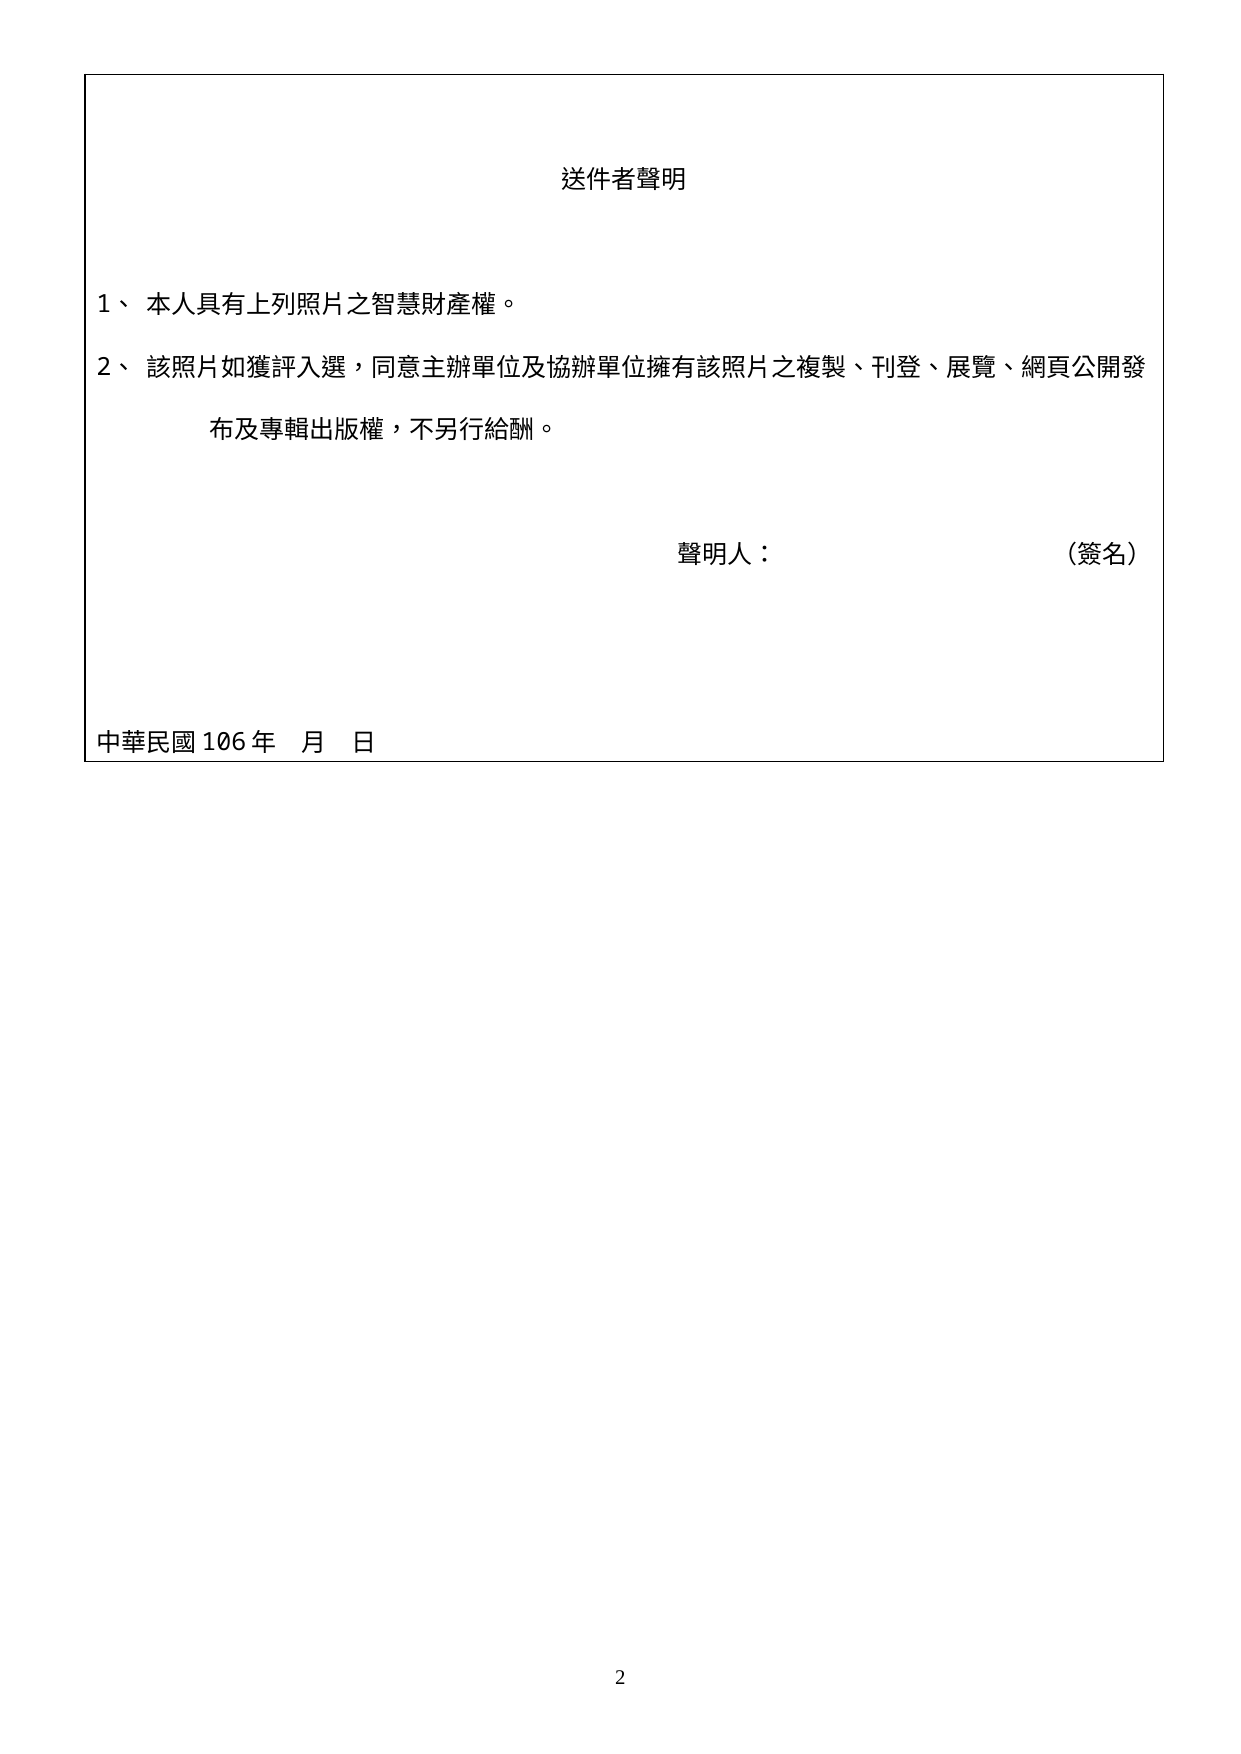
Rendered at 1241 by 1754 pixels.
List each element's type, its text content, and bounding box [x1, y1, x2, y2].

table_cell 送件者聲明 本人具有上列照片之智慧財產權。 該照片如獲評入選，同意主辦單位及協辦單位擁有該照片之複製、刊登、展覽、網頁公開發布及專輯出版權，不另行給酬。 聲明人： （簽名） 中華民國106年 月 日 [86, 75, 1163, 761]
